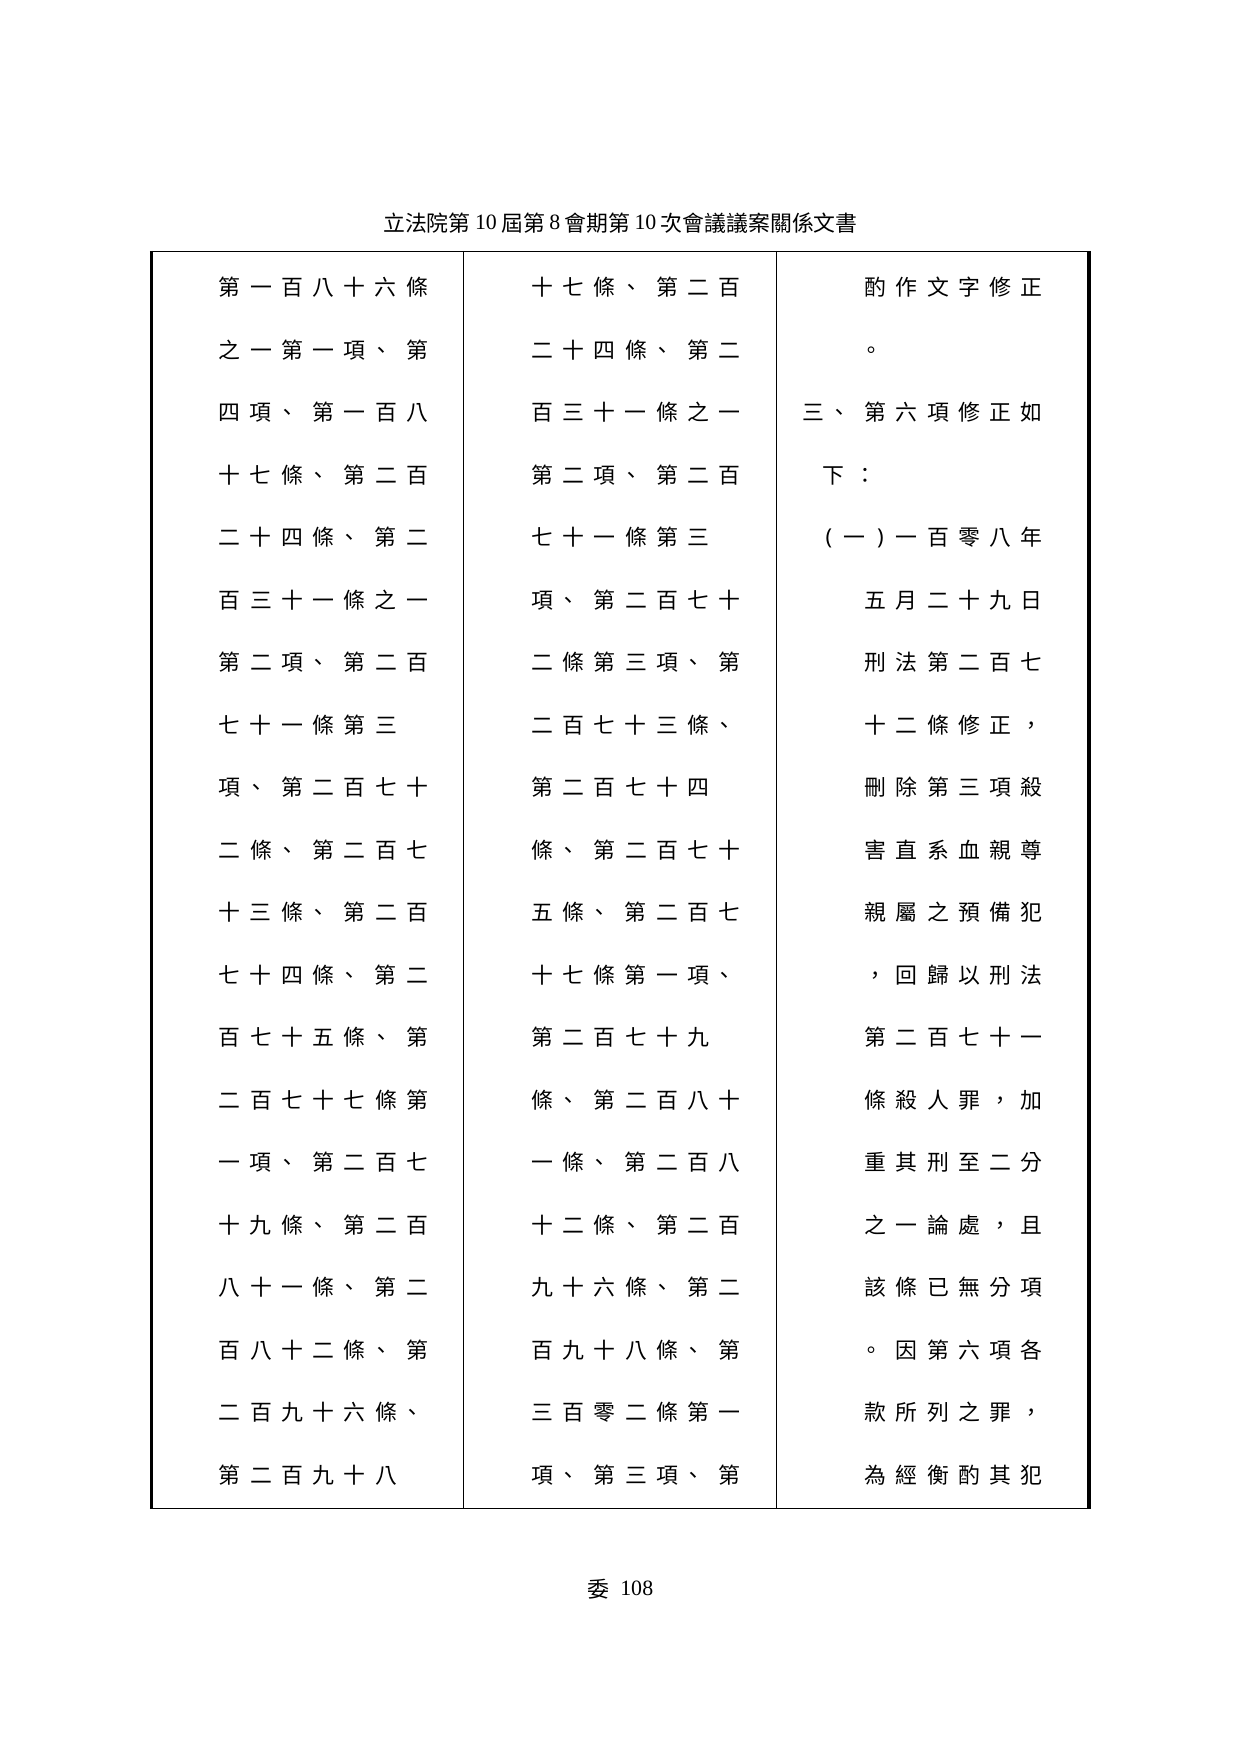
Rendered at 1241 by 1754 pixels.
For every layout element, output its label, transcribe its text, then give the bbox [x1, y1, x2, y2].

table_cell 十七條、第二百二十四條、第二百三十一條之一第二項、第二百七十一條第三項、第二百七十二條第三項、第二百七十三條、第二百七十四條、第二百七十五條、第二百七十七條第一項、第二百七十九條、第二百八十一條、第二百八十二條、第二百九十六條、第二百九十八條、第三百零二條第一項、第三項、第 [464, 252, 776, 1508]
table_cell 酌作文字修正。 三、第六項修正如下： (一)一百零八年五月二十九日刑法第二百七十二條修正，刪除第三項殺害直系血親尊親屬之預備犯，回歸以刑法第二百七十一條殺人罪，加重其刑至二分之一論處，且該條已無分項。因第六項各款所列之罪，為經衡酌其犯 [777, 252, 1087, 1508]
table_cell 第一百八十六條之一第一項、第四項、第一百八十七條、第二百二十四條、第二百三十一條之一第二項、第二百七十一條第三項、第二百七十二條、第二百七十三條、第二百七十四條、第二百七十五條、第二百七十七條第一項、第二百七十九條、第二百八十一條、第二百八十二條、第二百九十六條、第二百九十八 [153, 252, 463, 1508]
